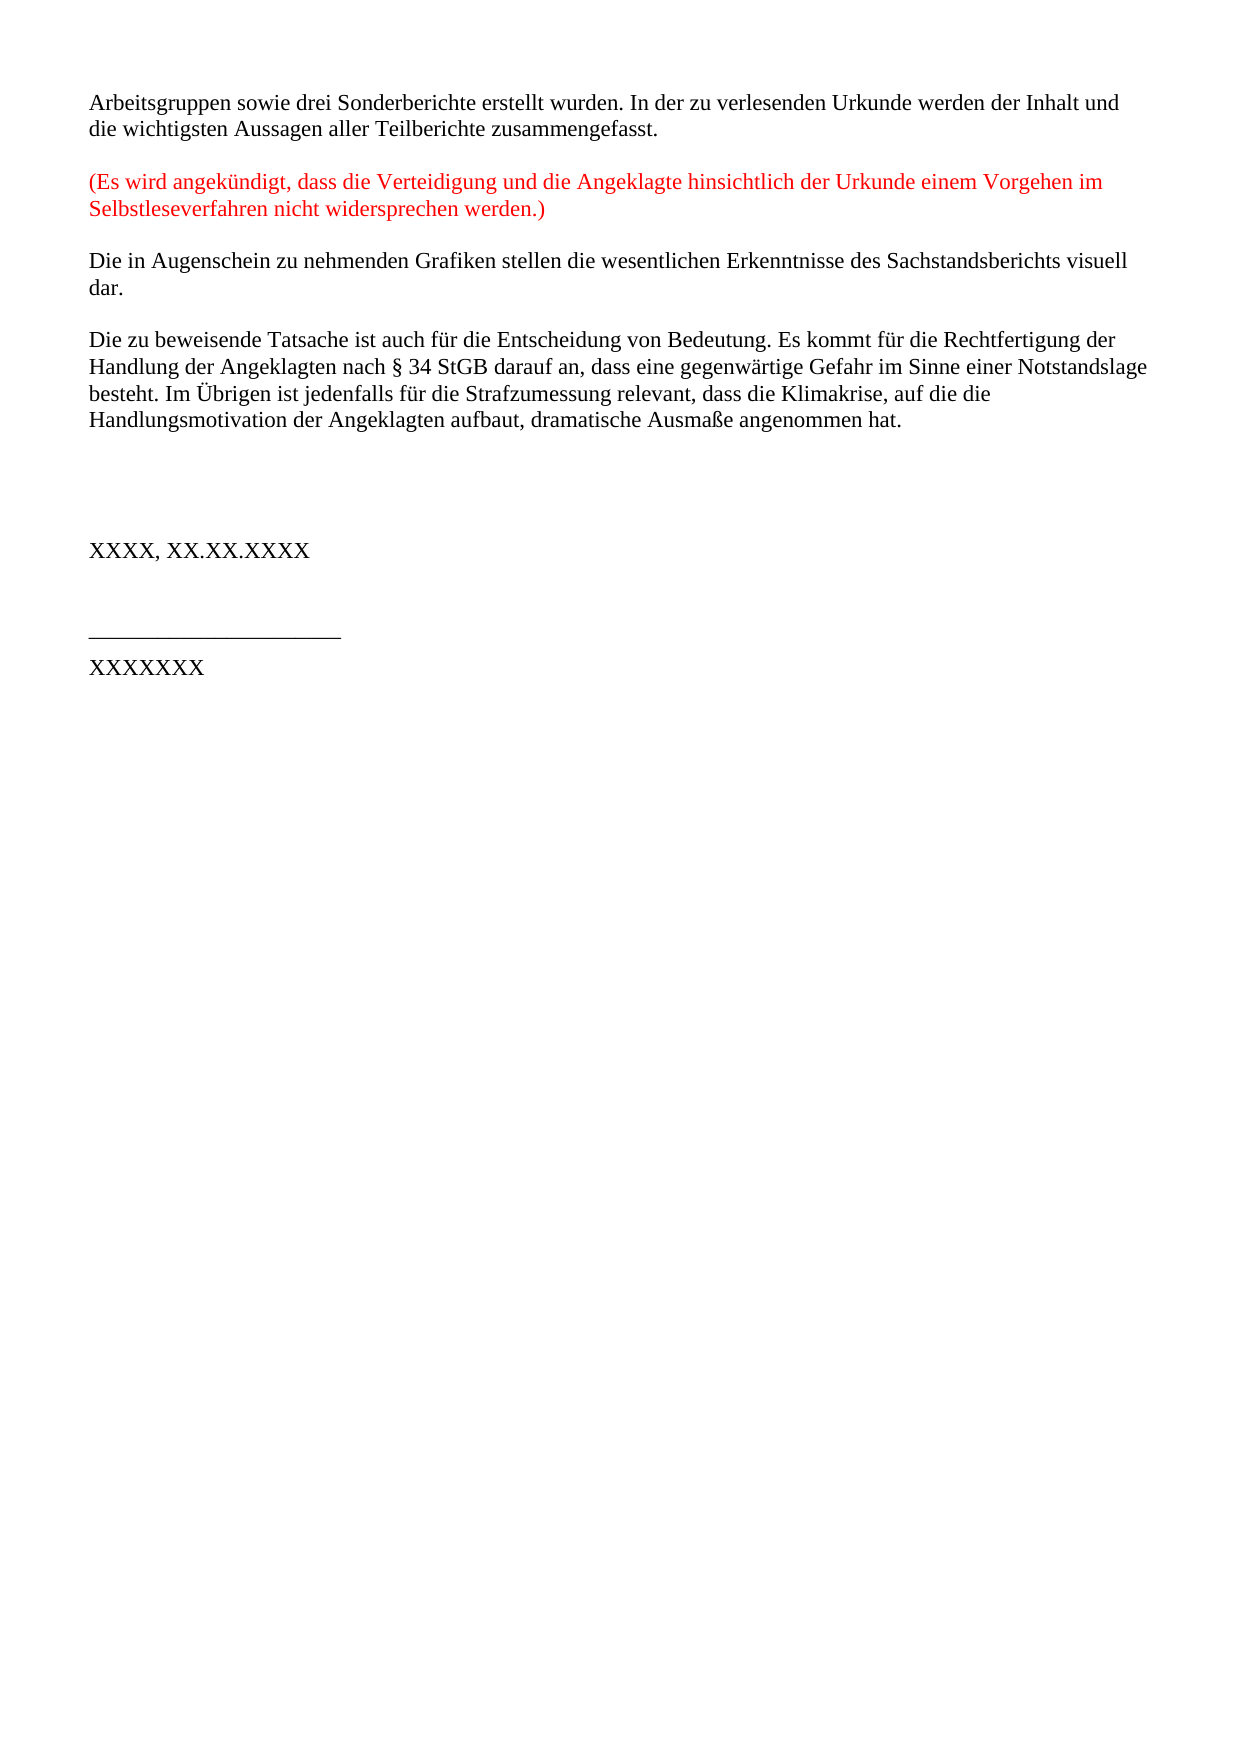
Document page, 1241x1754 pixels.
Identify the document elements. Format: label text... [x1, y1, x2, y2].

text XXXX, XX.XX.XXXX [89, 537, 1152, 564]
text Die in Augenschein zu nehmenden Grafiken stellen die wesentlichen Erkenntnisse des Sachstandsberichts visuell dar. [89, 247, 1152, 300]
text Arbeitsgruppen sowie drei Sonderberichte erstellt wurden. In der zu verlesenden Urkunde werden der Inhalt und die wichtigsten Aussagen aller Teilberichte zusammengefasst. [89, 89, 1152, 142]
text ______________________ [89, 615, 1152, 642]
text XXXXXXX [89, 654, 1152, 680]
text (Es wird angekündigt, dass die Verteidigung und die Angeklagte hinsichtlich der Urkunde einem Vorgehen im Selbstleseverfahren nicht widersprechen werden.) [89, 168, 1152, 221]
text Die zu beweisende Tatsache ist auch für die Entscheidung von Bedeutung. Es kommt für die Rechtfertigung der Handlung der Angeklagten nach § 34 StGB darauf an, dass eine gegenwärtige Gefahr im Sinne einer Notstandslage besteht. Im Übrigen ist jedenfalls für die Strafzumessung relevant, dass die Klimakrise, auf die die Handlungsmotivation der Angeklagten aufbaut, dramatische Ausmaße angenommen hat. [89, 326, 1152, 432]
